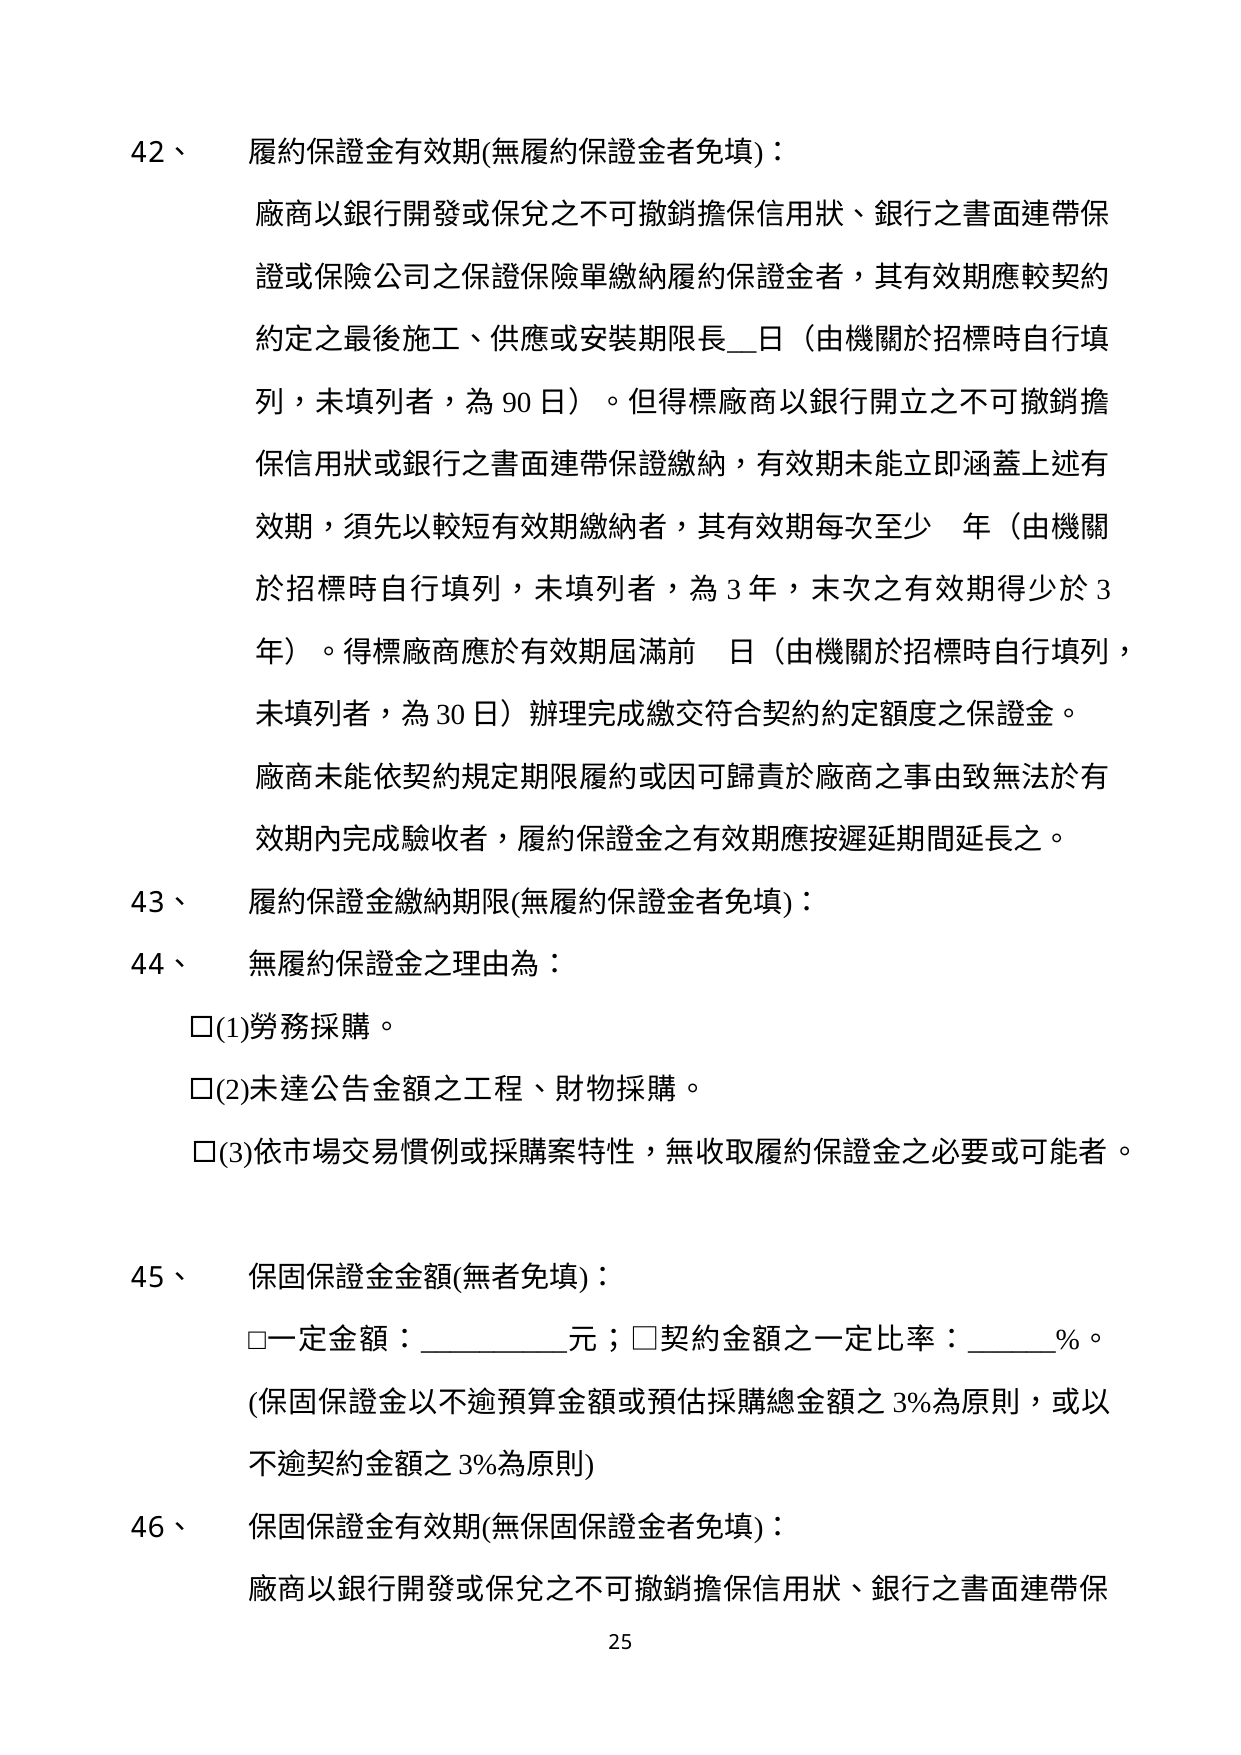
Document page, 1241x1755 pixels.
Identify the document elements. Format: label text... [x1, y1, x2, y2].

list 保固保證金有效期(無保固保證金者免填)： [130, 1483, 1110, 1545]
text (1)勞務採購。 [130, 983, 1110, 1045]
list 保固保證金金額(無者免填)： [130, 1233, 1110, 1295]
list 履約保證金有效期(無履約保證金者免填)： [130, 108, 1110, 170]
list 無履約保證金之理由為： [130, 920, 1110, 983]
text (2)未達公告金額之工程、財物採購。 [130, 1045, 1110, 1108]
text (3)依市場交易慣例或採購案特性，無收取履約保證金之必要或可能者。 [130, 1108, 1110, 1233]
text 廠商以銀行開發或保兌之不可撤銷擔保信用狀、銀行之書面連帶保證或保險公司之保證保險單繳納履約保證金者，其有效期應較契約約定之最後施工、供應或安裝期限長__日（由機關於招標時自行填列，未填列者，為90日）。但得標廠商以銀行開立之不可撤銷擔保信用狀或銀行之書面連帶保證繳納，有效期未能立即涵蓋上述有效期，須先以較短有效期繳納者，其有效期每次至少 年（由機關於招標時自行填列，未填列者，為3年，末次之有效期得少於3年）。得標廠商應於有效期屆滿前 日（由機關於招標時自行填列，未填列者，為30日）辦理完成繳交符合契約約定額度之保證金。 [255, 170, 1110, 733]
text 廠商未能依契約規定期限履約或因可歸責於廠商之事由致無法於有效期內完成驗收者，履約保證金之有效期應按遲延期間延長之。 [255, 733, 1110, 858]
text 廠商以銀行開發或保兌之不可撤銷擔保信用狀、銀行之書面連帶保 [248, 1545, 1110, 1608]
text □一定金額：__________元；□契約金額之一定比率：______%。(保固保證金以不逾預算金額或預估採購總金額之3%為原則，或以不逾契約金額之3%為原則) [248, 1295, 1110, 1483]
list 履約保證金繳納期限(無履約保證金者免填)： [130, 858, 1110, 920]
